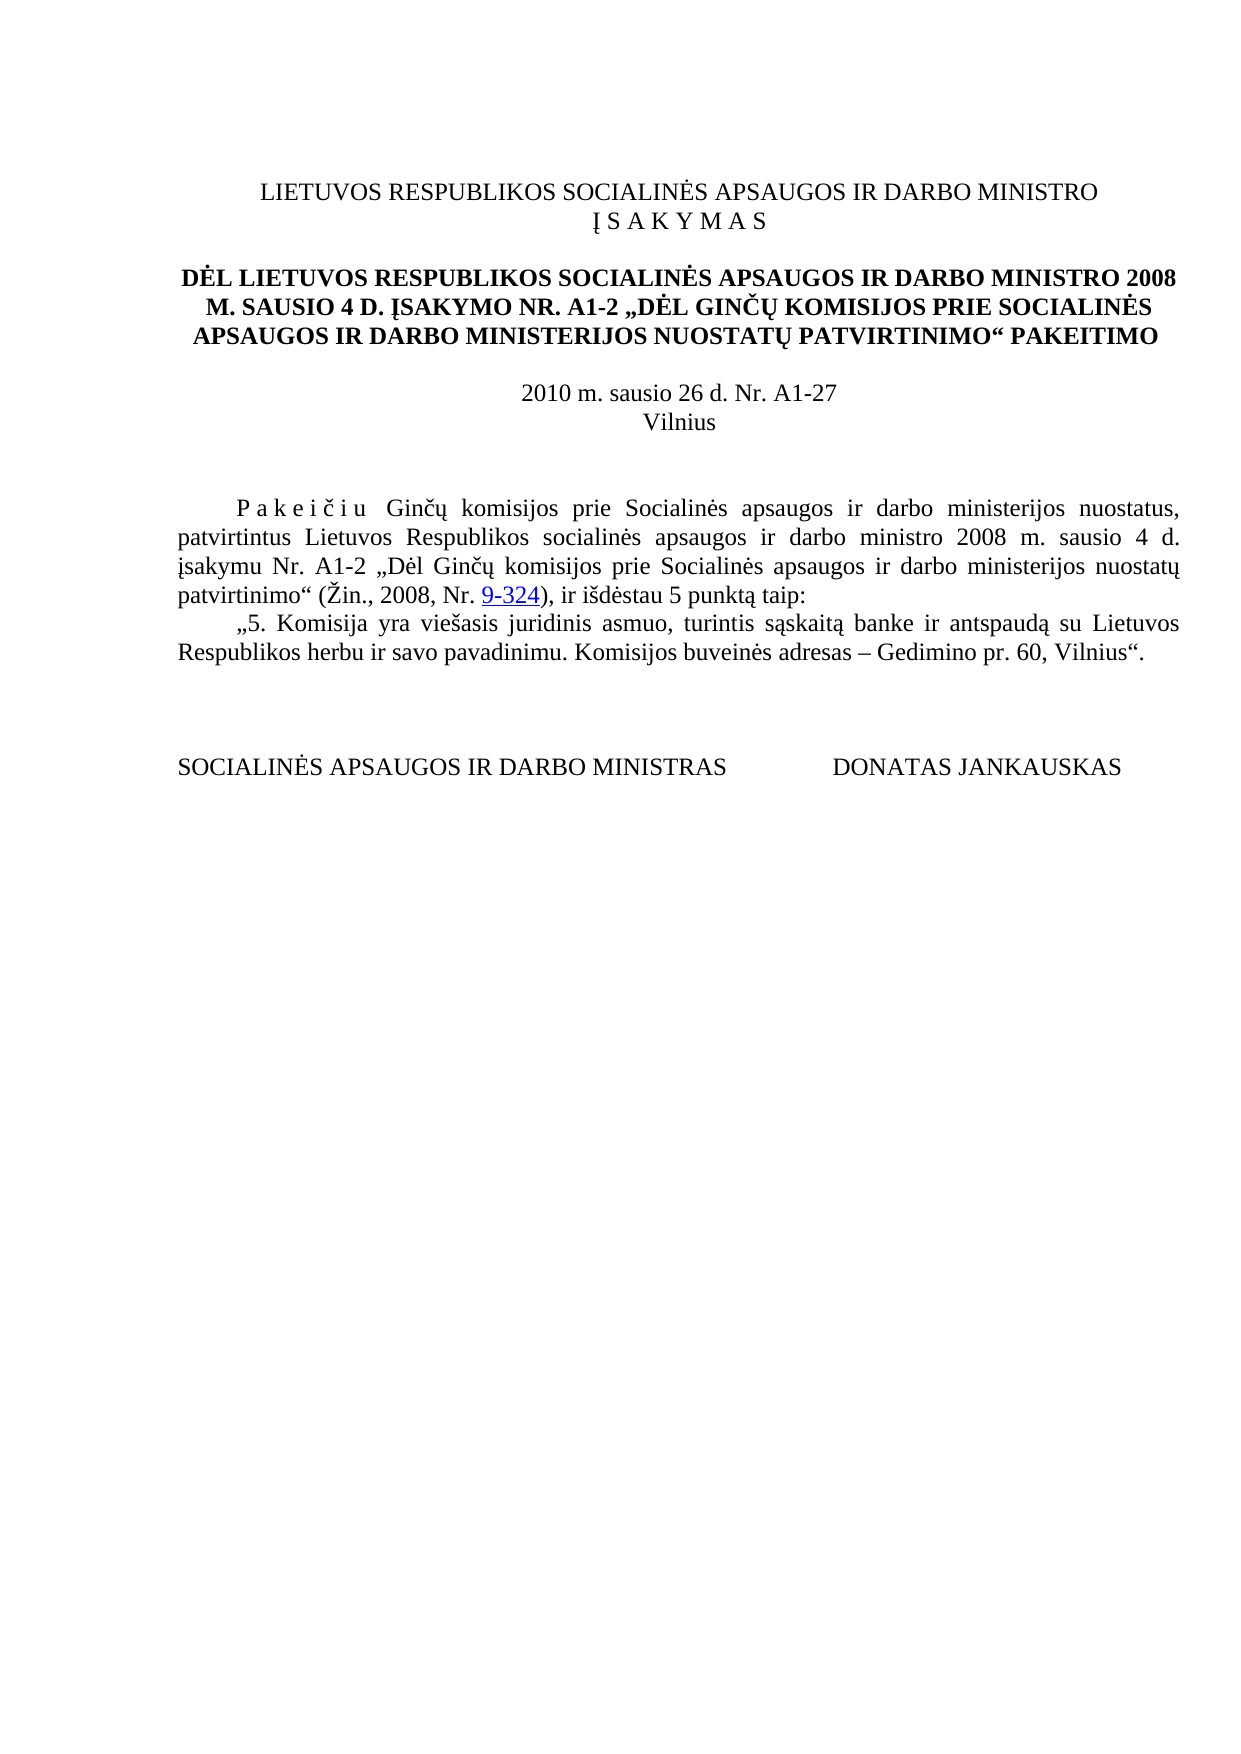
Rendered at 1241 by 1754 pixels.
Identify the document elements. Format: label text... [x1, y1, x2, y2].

text Vilnius [177, 407, 1181, 436]
text 2010 m. sausio 26 d. Nr. A1-27 [177, 378, 1181, 407]
text DĖL LIETUVOS RESPUBLIKOS SOCIALINĖS APSAUGOS IR DARBO MINISTRO 2008 M. SAUSIO 4 D. ĮSAKYMO NR. A1-2 „DĖL GINČŲ KOMISIJOS PRIE SOCIALINĖS APSAUGOS IR DARBO MINISTERIJOS NUOSTATŲ PATVIRTINIMO“ PAKEITIMO [177, 263, 1181, 350]
text LIETUVOS RESPUBLIKOS SOCIALINĖS APSAUGOS IR DARBO MINISTRO [177, 177, 1181, 206]
text „5. Komisija yra viešasis juridinis asmuo, turintis sąskaitą banke ir antspaudą su Lietuvos Respublikos herbu ir savo pavadinimu. Komisijos buveinės adresas – Gedimino pr. 60, Vilnius“. [177, 608, 1181, 666]
text ĮSAKYMAS [177, 206, 1181, 235]
text Pakeičiu Ginčų komisijos prie Socialinės apsaugos ir darbo ministerijos nuostatus, patvirtintus Lietuvos Respublikos socialinės apsaugos ir darbo ministro 2008 m. sausio 4 d. įsakymu Nr. A1-2 „Dėl Ginčų komisijos prie Socialinės apsaugos ir darbo ministerijos nuostatų patvirtinimo“ (Žin., 2008, Nr. 9-324), ir išdėstau 5 punktą taip: [177, 493, 1181, 608]
text Socialinės apsaugos ir darbo ministras Donatas Jankauskas [177, 752, 1181, 781]
